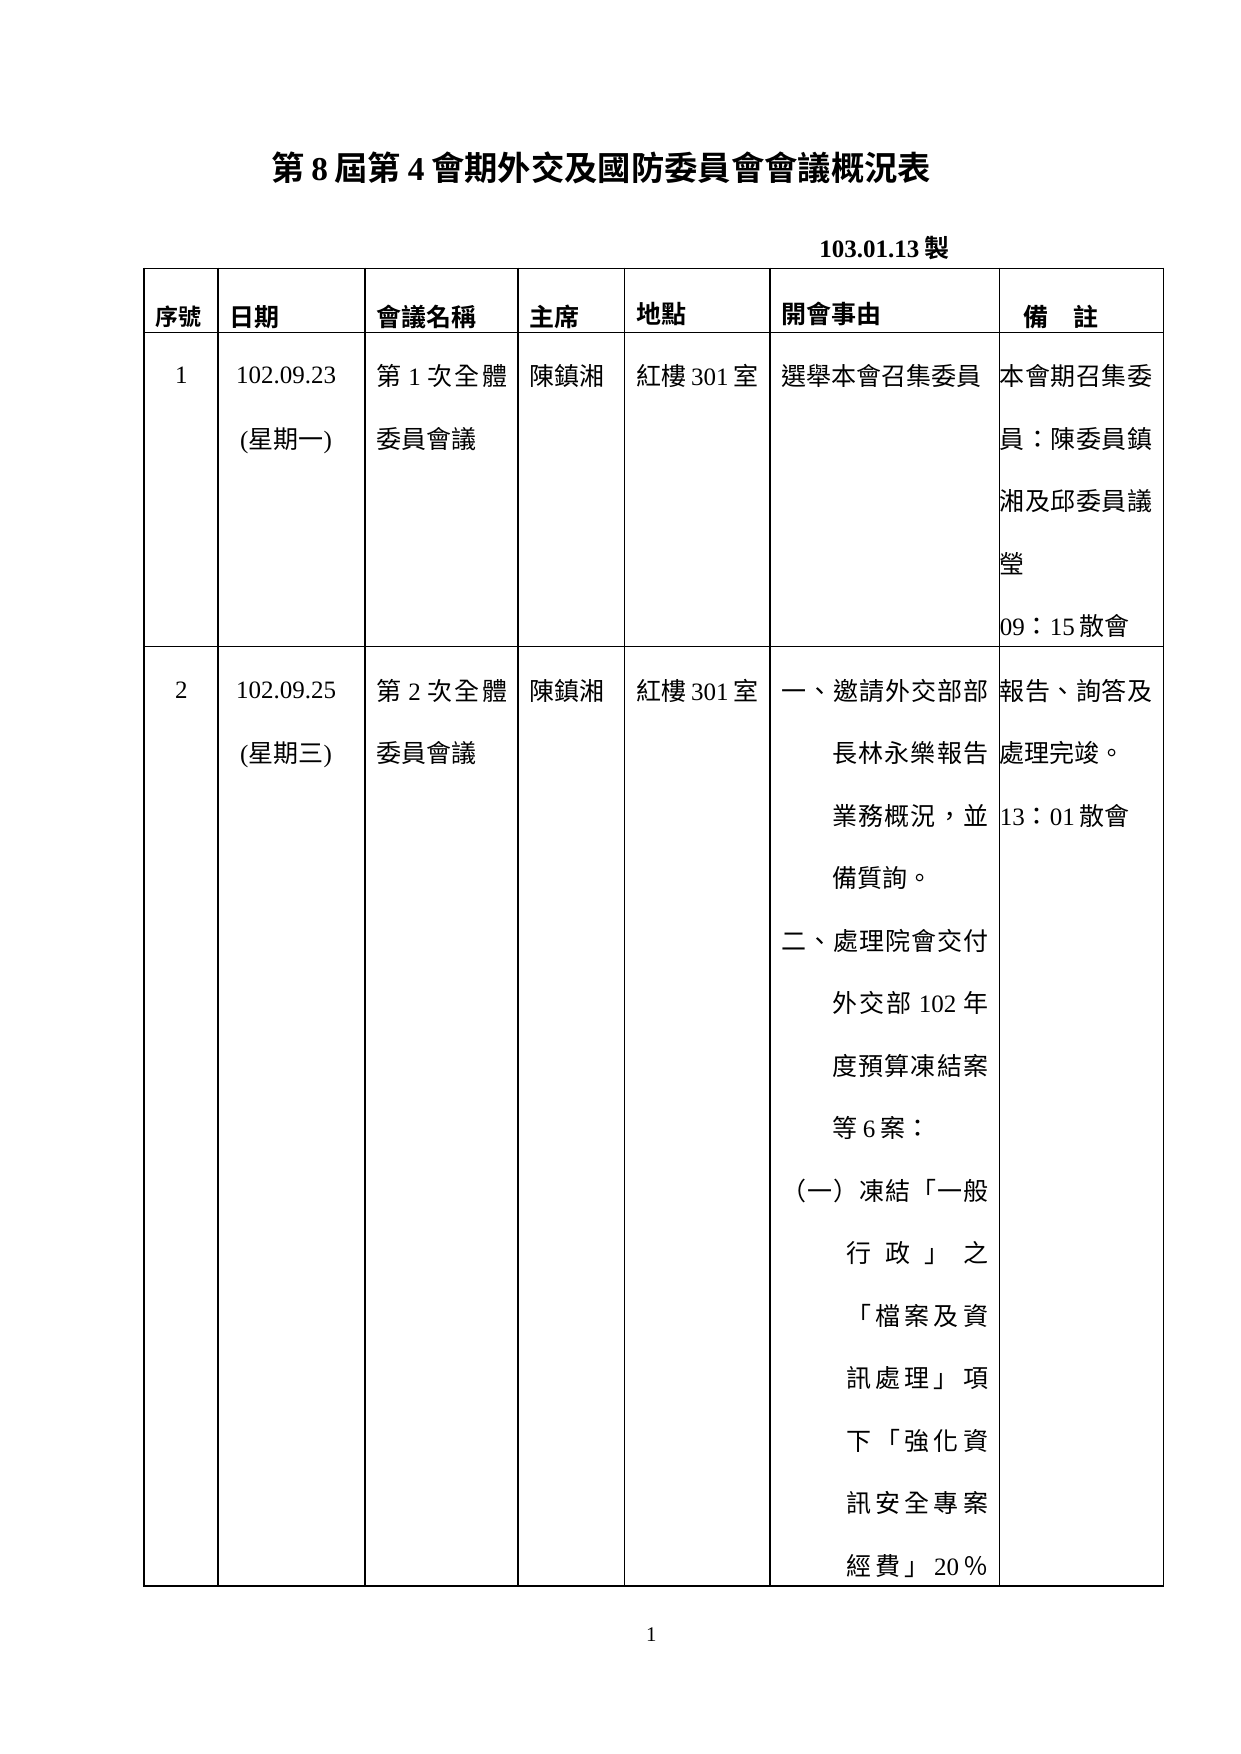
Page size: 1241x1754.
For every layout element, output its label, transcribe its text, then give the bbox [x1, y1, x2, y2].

table_header 日期 [219, 269, 364, 332]
text 103.01.13製 [177, 205, 1125, 268]
table_cell 本會期召集委員：陳委員鎮湘及邱委員議瑩 09：15散會 [1000, 333, 1163, 646]
table_header 備 註 [1000, 269, 1163, 332]
table_header 開會事由 [771, 269, 999, 332]
table_cell 第2次全體委員會議 [366, 647, 517, 1585]
table_cell 紅樓301室 [625, 647, 769, 1585]
table_header 序號 [145, 269, 217, 332]
table_cell 102.09.25 (星期三) [219, 647, 364, 1585]
table_header 地點 [625, 269, 769, 332]
table_cell 陳鎮湘 [519, 333, 624, 646]
table_cell 102.09.23 (星期一) [219, 333, 364, 646]
table_header 主席 [519, 269, 624, 332]
table_cell 陳鎮湘 [519, 647, 624, 1585]
table_cell 紅樓301室 [625, 333, 769, 646]
table_cell 2 [145, 647, 217, 1585]
table_cell 第1次全體委員會議 [366, 333, 517, 646]
table_cell 報告、詢答及處理完竣。 13：01散會 [1000, 647, 1163, 1585]
table_cell 選舉本會召集委員 [771, 333, 999, 646]
table_cell 1 [145, 333, 217, 646]
text 第8屆第4會期外交及國防委員會會議概況表 [177, 124, 1125, 186]
table_cell 一、邀請外交部部長林永樂報告業務概況，並備質詢。 二、處理院會交付外交部102年度預算凍結案等6案： （一）凍結「一般行政」之「檔案及資訊處理」項下「強化資訊安全專案經費」20％ [771, 647, 999, 1585]
table_header 會議名稱 [366, 269, 517, 332]
